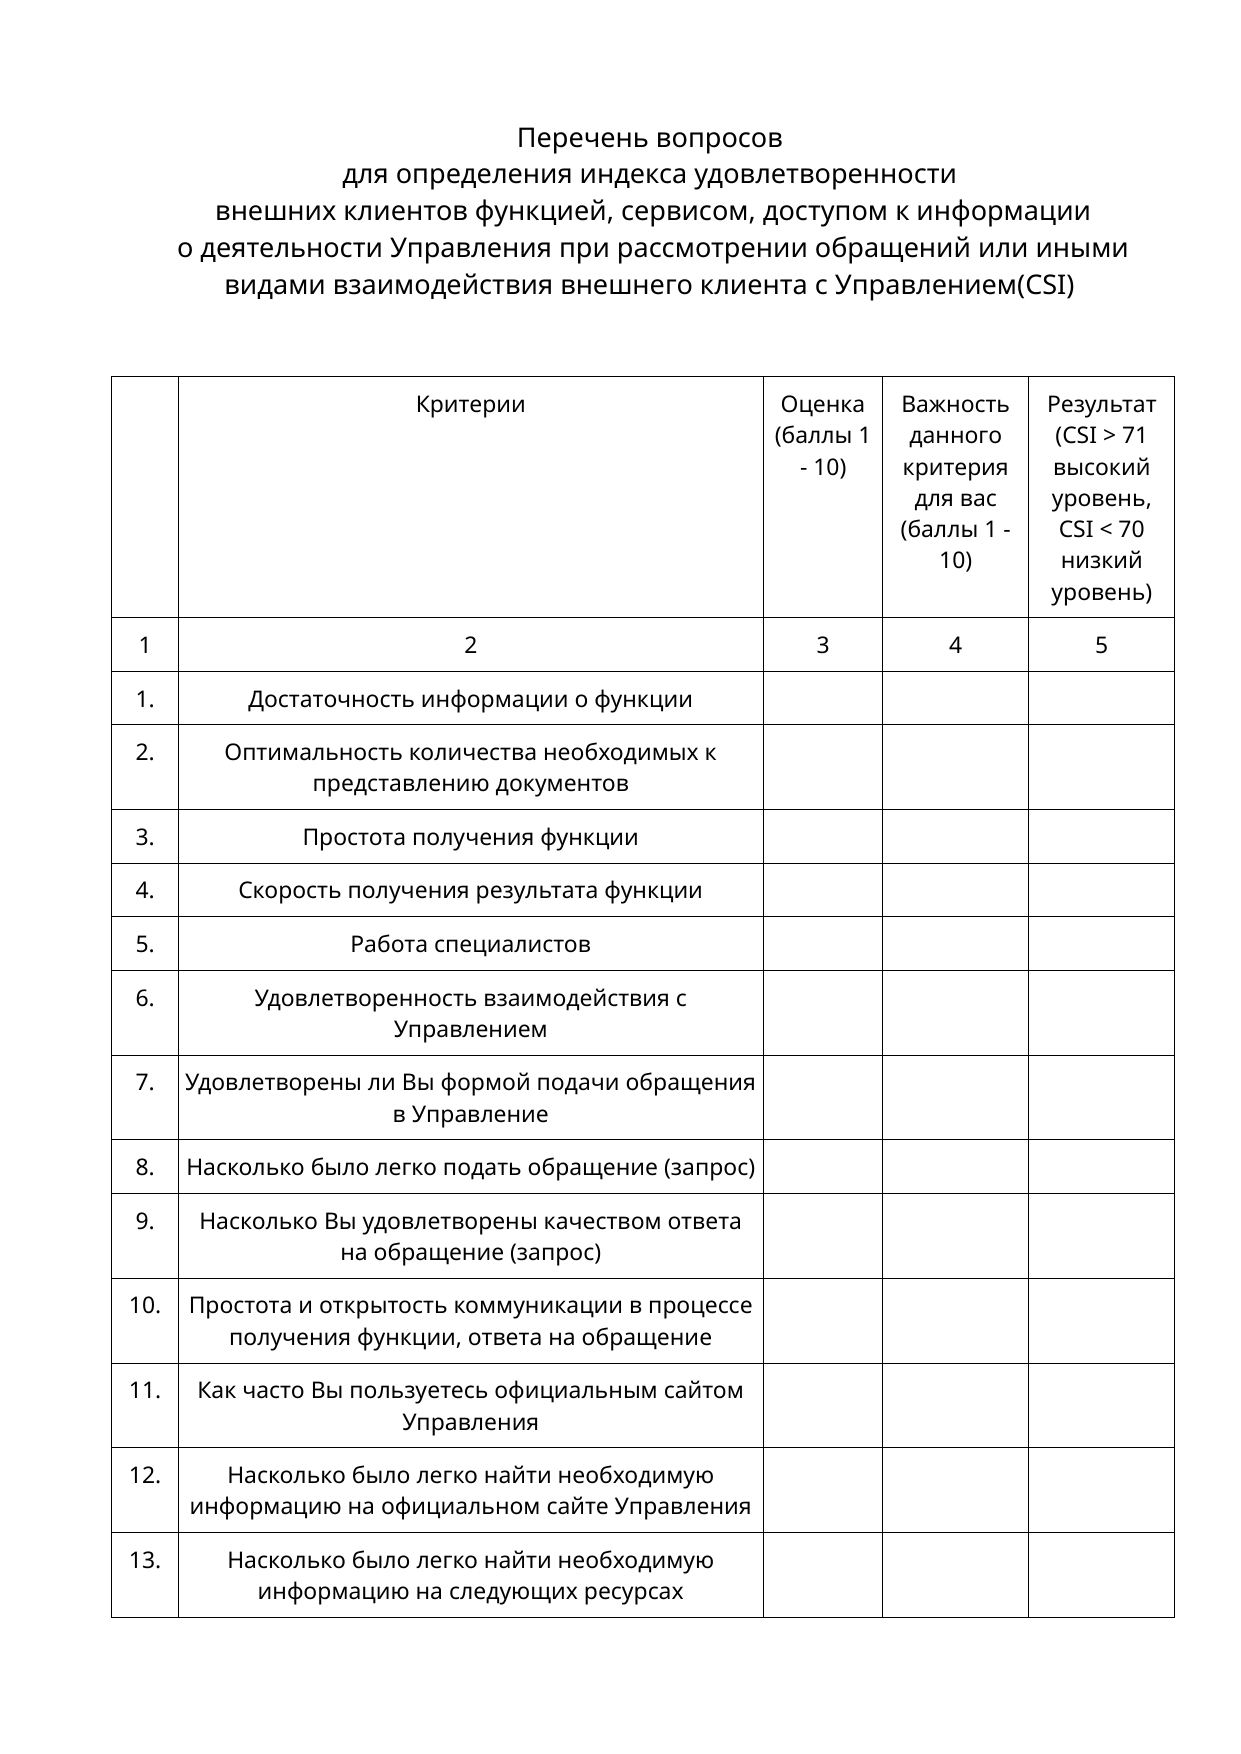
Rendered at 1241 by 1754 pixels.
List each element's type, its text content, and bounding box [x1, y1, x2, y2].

table_cell [883, 1364, 1028, 1447]
table_cell [764, 810, 882, 863]
table_cell [764, 725, 882, 809]
table_header [112, 377, 178, 617]
table_cell Насколько Вы удовлетворены качеством ответа на обращение (запрос) [179, 1194, 763, 1278]
table_cell 2 [179, 618, 763, 671]
table_cell [764, 1533, 882, 1617]
table_cell Насколько было легко подать обращение (запрос) [179, 1140, 763, 1193]
table_cell 4. [112, 864, 178, 916]
table_cell [1029, 1056, 1174, 1139]
table_cell [764, 1194, 882, 1278]
table_cell 13. [112, 1533, 178, 1617]
table_cell Простота и открытость коммуникации в процессе получения функции, ответа на обращение [179, 1279, 763, 1362]
table_cell Работа специалистов [179, 917, 763, 970]
table_cell [764, 672, 882, 724]
table_cell [764, 864, 882, 916]
table_cell [883, 1194, 1028, 1278]
table_header Важность данного критерия для вас (баллы 1 - 10) [883, 377, 1028, 617]
table_cell [883, 1140, 1028, 1193]
table_cell [1029, 1364, 1174, 1447]
table_cell [764, 1140, 882, 1193]
table_cell [883, 672, 1028, 724]
table_cell [883, 864, 1028, 916]
table_cell 5. [112, 917, 178, 970]
table_cell [883, 725, 1028, 809]
table_cell Удовлетворенность взаимодействия с Управлением [179, 971, 763, 1054]
table_cell [883, 810, 1028, 863]
text Перечень вопросов [118, 118, 1181, 155]
table_cell 1. [112, 672, 178, 724]
table_cell [764, 1448, 882, 1532]
table_cell [1029, 672, 1174, 724]
table_cell [764, 1056, 882, 1139]
table_cell [1029, 810, 1174, 863]
text для определения индекса удовлетворенности [118, 155, 1181, 192]
table_cell [764, 917, 882, 970]
text внешних клиентов функцией, сервисом, доступом к информации [118, 192, 1181, 229]
table_cell [764, 1279, 882, 1362]
table_cell 5 [1029, 618, 1174, 671]
table_cell Удовлетворены ли Вы формой подачи обращения в Управление [179, 1056, 763, 1139]
table_cell [1029, 864, 1174, 916]
table_cell [1029, 1279, 1174, 1362]
table_header Оценка (баллы 1 - 10) [764, 377, 882, 617]
table_cell [883, 1279, 1028, 1362]
table_cell [1029, 1448, 1174, 1532]
table_cell Насколько было легко найти необходимую информацию на официальном сайте Управления [179, 1448, 763, 1532]
table_header Критерии [179, 377, 763, 617]
table_cell Насколько было легко найти необходимую информацию на следующих ресурсах [179, 1533, 763, 1617]
table_cell 3. [112, 810, 178, 863]
table_header Результат (CSI > 71 высокий уровень, CSI < 70 низкий уровень) [1029, 377, 1174, 617]
table_cell [1029, 725, 1174, 809]
table_cell Достаточность информации о функции [179, 672, 763, 724]
table_cell [883, 917, 1028, 970]
table_cell [883, 1056, 1028, 1139]
table_cell 7. [112, 1056, 178, 1139]
table_cell 4 [883, 618, 1028, 671]
table_cell [1029, 1533, 1174, 1617]
table_cell [883, 1448, 1028, 1532]
table_cell 6. [112, 971, 178, 1054]
table_cell 9. [112, 1194, 178, 1278]
table_cell [1029, 971, 1174, 1054]
table_cell [764, 1364, 882, 1447]
table_cell 2. [112, 725, 178, 809]
text видами взаимодействия внешнего клиента с Управлением(CSI) [118, 266, 1181, 302]
table_cell 12. [112, 1448, 178, 1532]
table_cell 8. [112, 1140, 178, 1193]
table_cell [883, 1533, 1028, 1617]
table_cell 3 [764, 618, 882, 671]
table_cell Как часто Вы пользуетесь официальным сайтом Управления [179, 1364, 763, 1447]
table_cell 1 [112, 618, 178, 671]
table_cell Оптимальность количества необходимых к представлению документов [179, 725, 763, 809]
table_cell [764, 971, 882, 1054]
text о деятельности Управления при рассмотрении обращений или иными [118, 229, 1181, 266]
table_cell Простота получения функции [179, 810, 763, 863]
table_cell 10. [112, 1279, 178, 1362]
table_cell [1029, 917, 1174, 970]
table_cell [1029, 1194, 1174, 1278]
table_cell 11. [112, 1364, 178, 1447]
table_cell [1029, 1140, 1174, 1193]
table_cell Скорость получения результата функции [179, 864, 763, 916]
table_cell [883, 971, 1028, 1054]
